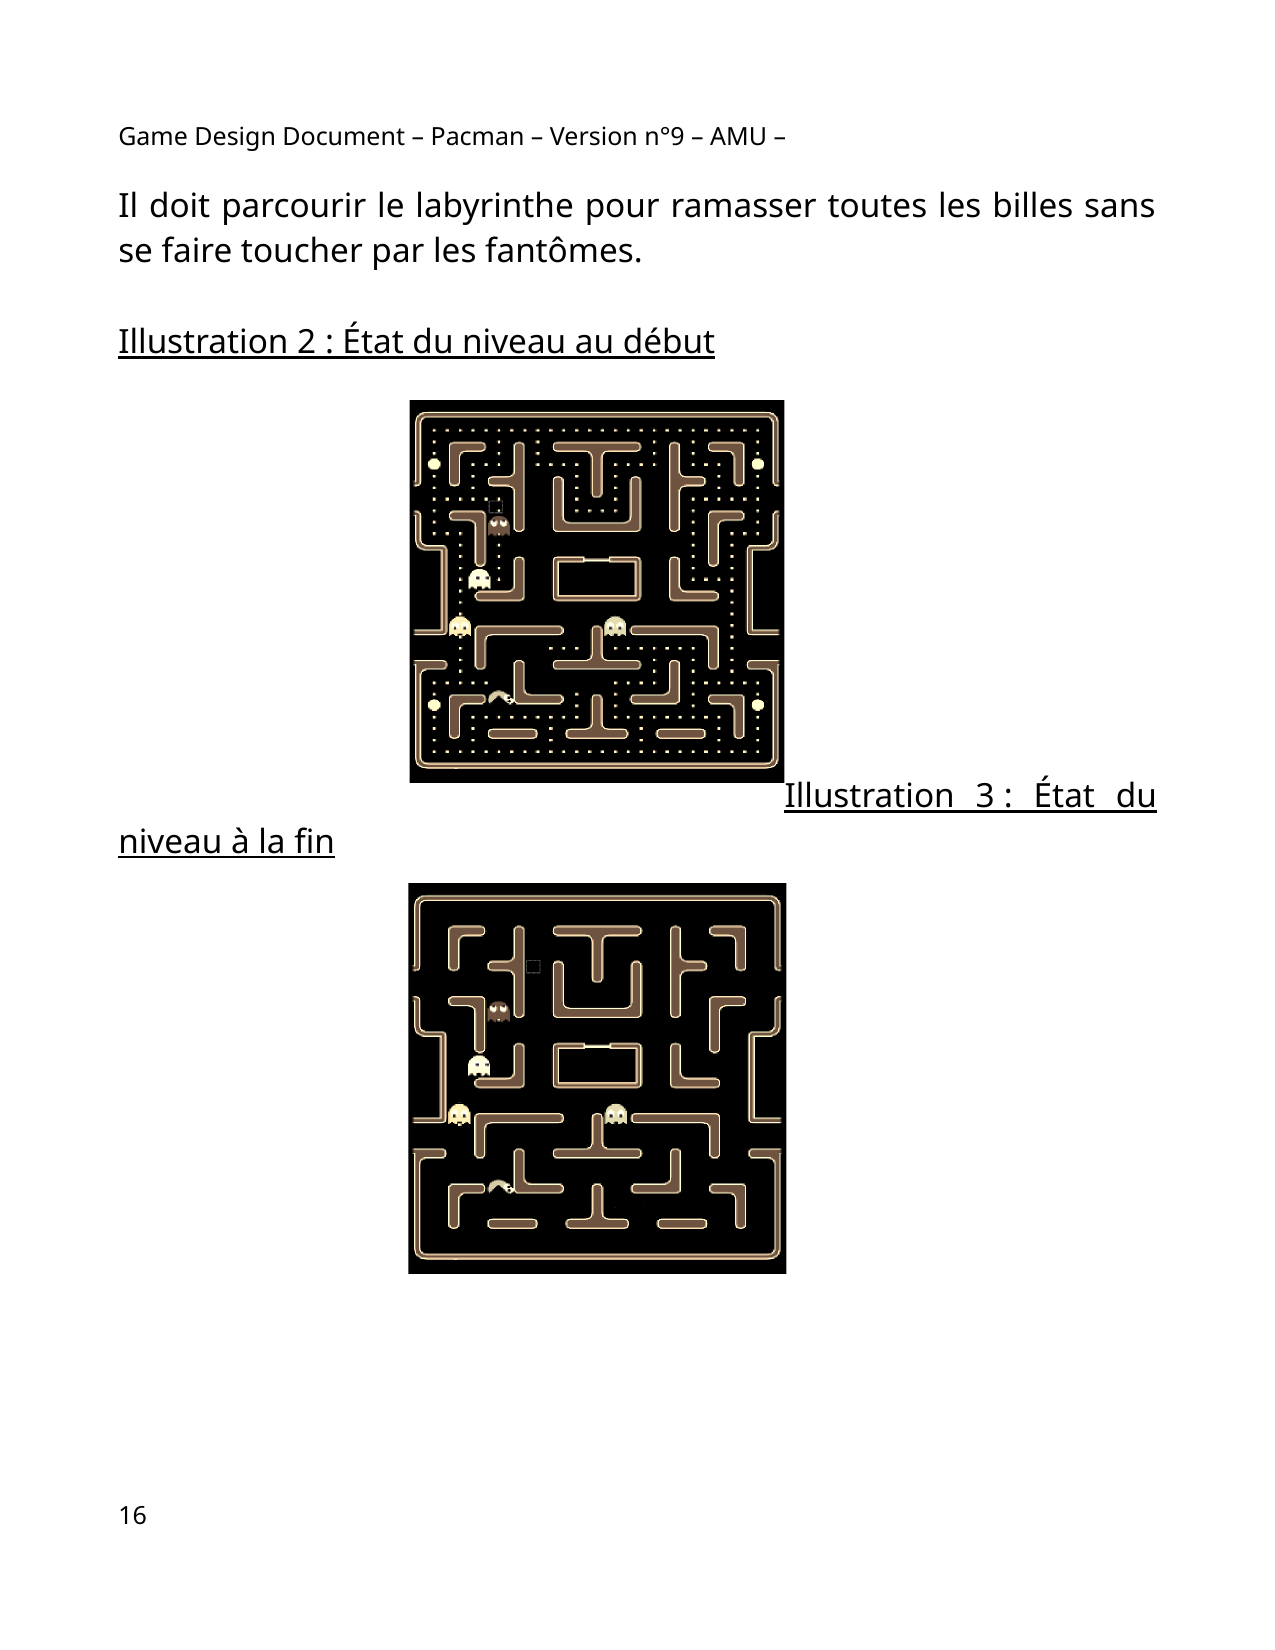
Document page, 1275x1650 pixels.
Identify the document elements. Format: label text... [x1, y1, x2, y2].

text Illustration 2 : État du niveau au début [118, 318, 1157, 363]
picture [408, 883, 787, 1274]
text Il doit parcourir le labyrinthe pour ramasser toutes les billes sans se faire toucher par les fantômes. [118, 182, 1157, 272]
text Illustration 3 : État du niveau à la fin [118, 772, 1157, 863]
picture [409, 400, 785, 783]
